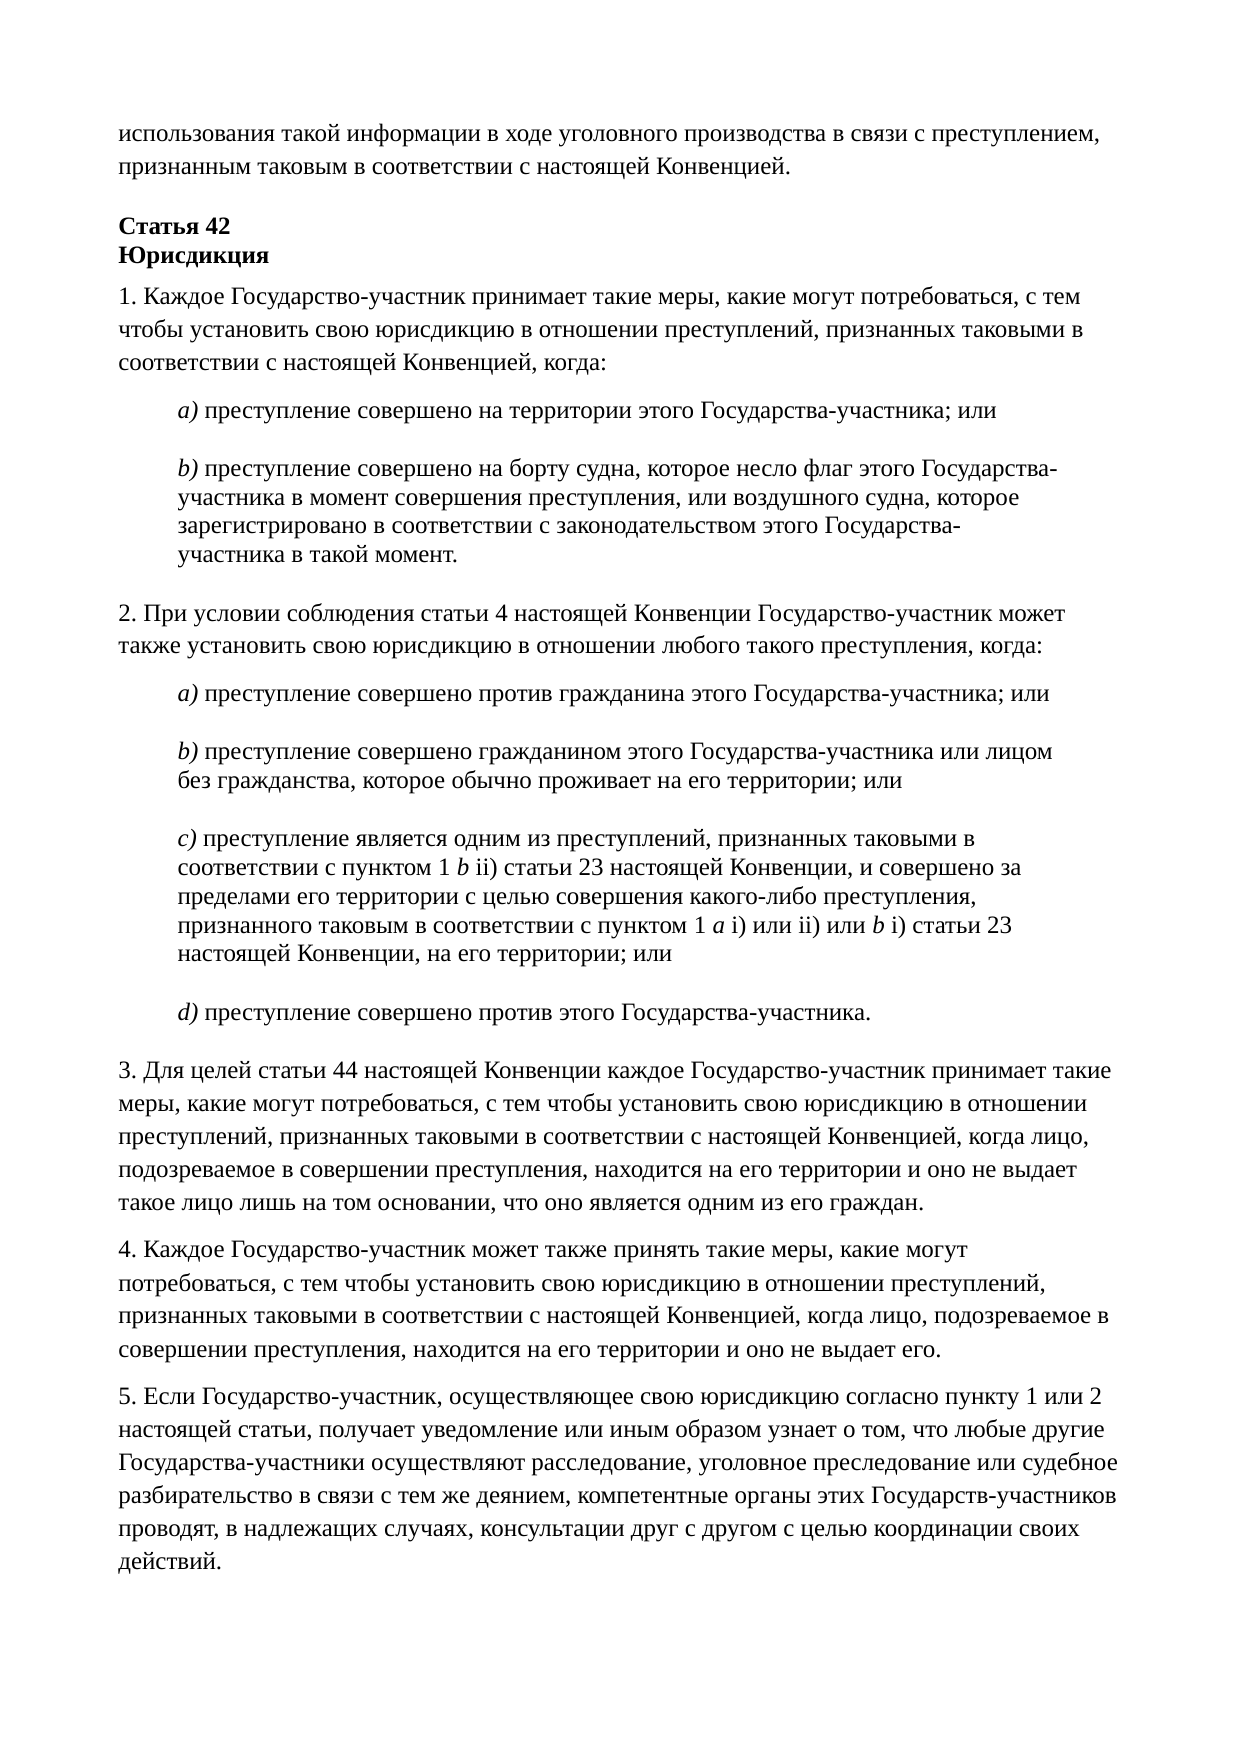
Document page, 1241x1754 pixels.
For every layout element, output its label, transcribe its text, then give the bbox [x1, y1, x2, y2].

text b) преступление совершено на борту судна, которое несло флаг этого Государства-участника в момент совершения преступления, или воздушного судна, которое зарегистрировано в соответствии с законодательством этого Государства-участника в такой момент. [177, 453, 1063, 568]
text 3. Для целей статьи 44 настоящей Конвенции каждое Государство-участник принимает такие меры, какие могут потребоваться, с тем чтобы установить свою юрисдикцию в отношении преступлений, признанных таковыми в соответствии с настоящей Конвенцией, когда лицо, подозреваемое в совершении преступления, находится на его территории и оно не выдает такое лицо лишь на том основании, что оно является одним из его граждан. [118, 1055, 1122, 1216]
subtitle Статья 42 Юрисдикция [118, 211, 1122, 269]
text c) преступление является одним из преступлений, признанных таковыми в соответствии с пунктом 1 b ii) статьи 23 настоящей Конвенции, и совершено за пределами его территории с целью совершения какого-либо преступления, признанного таковым в соответствии с пунктом 1 а i) или ii) или b i) статьи 23 настоящей Конвенции, на его территории; или [177, 823, 1063, 967]
text а) преступление совершено против гражданина этого Государства-участника; или [177, 678, 1063, 707]
text а) преступление совершено на территории этого Государства-участника; или [177, 395, 1063, 424]
text b) преступление совершено гражданином этого Государства-участника или лицом без гражданства, которое обычно проживает на его территории; или [177, 736, 1063, 794]
text 1. Каждое Государство-участник принимает такие меры, какие могут потребоваться, с тем чтобы установить свою юрисдикцию в отношении преступлений, признанных таковыми в соответствии с настоящей Конвенцией, когда: [118, 281, 1122, 376]
text d) преступление совершено против этого Государства-участника. [177, 997, 1063, 1025]
text 4. Каждое Государство-участник может также принять такие меры, какие могут потребоваться, с тем чтобы установить свою юрисдикцию в отношении преступлений, признанных таковыми в соответствии с настоящей Конвенцией, когда лицо, подозреваемое в совершении преступления, находится на его территории и оно не выдает его. [118, 1234, 1122, 1362]
text 5. Если Государство-участник, осуществляющее свою юрисдикцию согласно пункту 1 или 2 настоящей статьи, получает уведомление или иным образом узнает о том, что любые другие Государства-участники осуществляют расследование, уголовное преследование или судебное разбирательство в связи с тем же деянием, компетентные органы этих Государств-участников проводят, в надлежащих случаях, консультации друг с другом с целью координации своих действий. [118, 1381, 1122, 1575]
text использования такой информации в ходе уголовного производства в связи с преступлением, признанным таковым в соответствии с настоящей Конвенцией. [118, 118, 1122, 180]
text 2. При условии соблюдения статьи 4 настоящей Конвенции Государство-участник может также установить свою юрисдикцию в отношении любого такого преступления, когда: [118, 598, 1122, 659]
